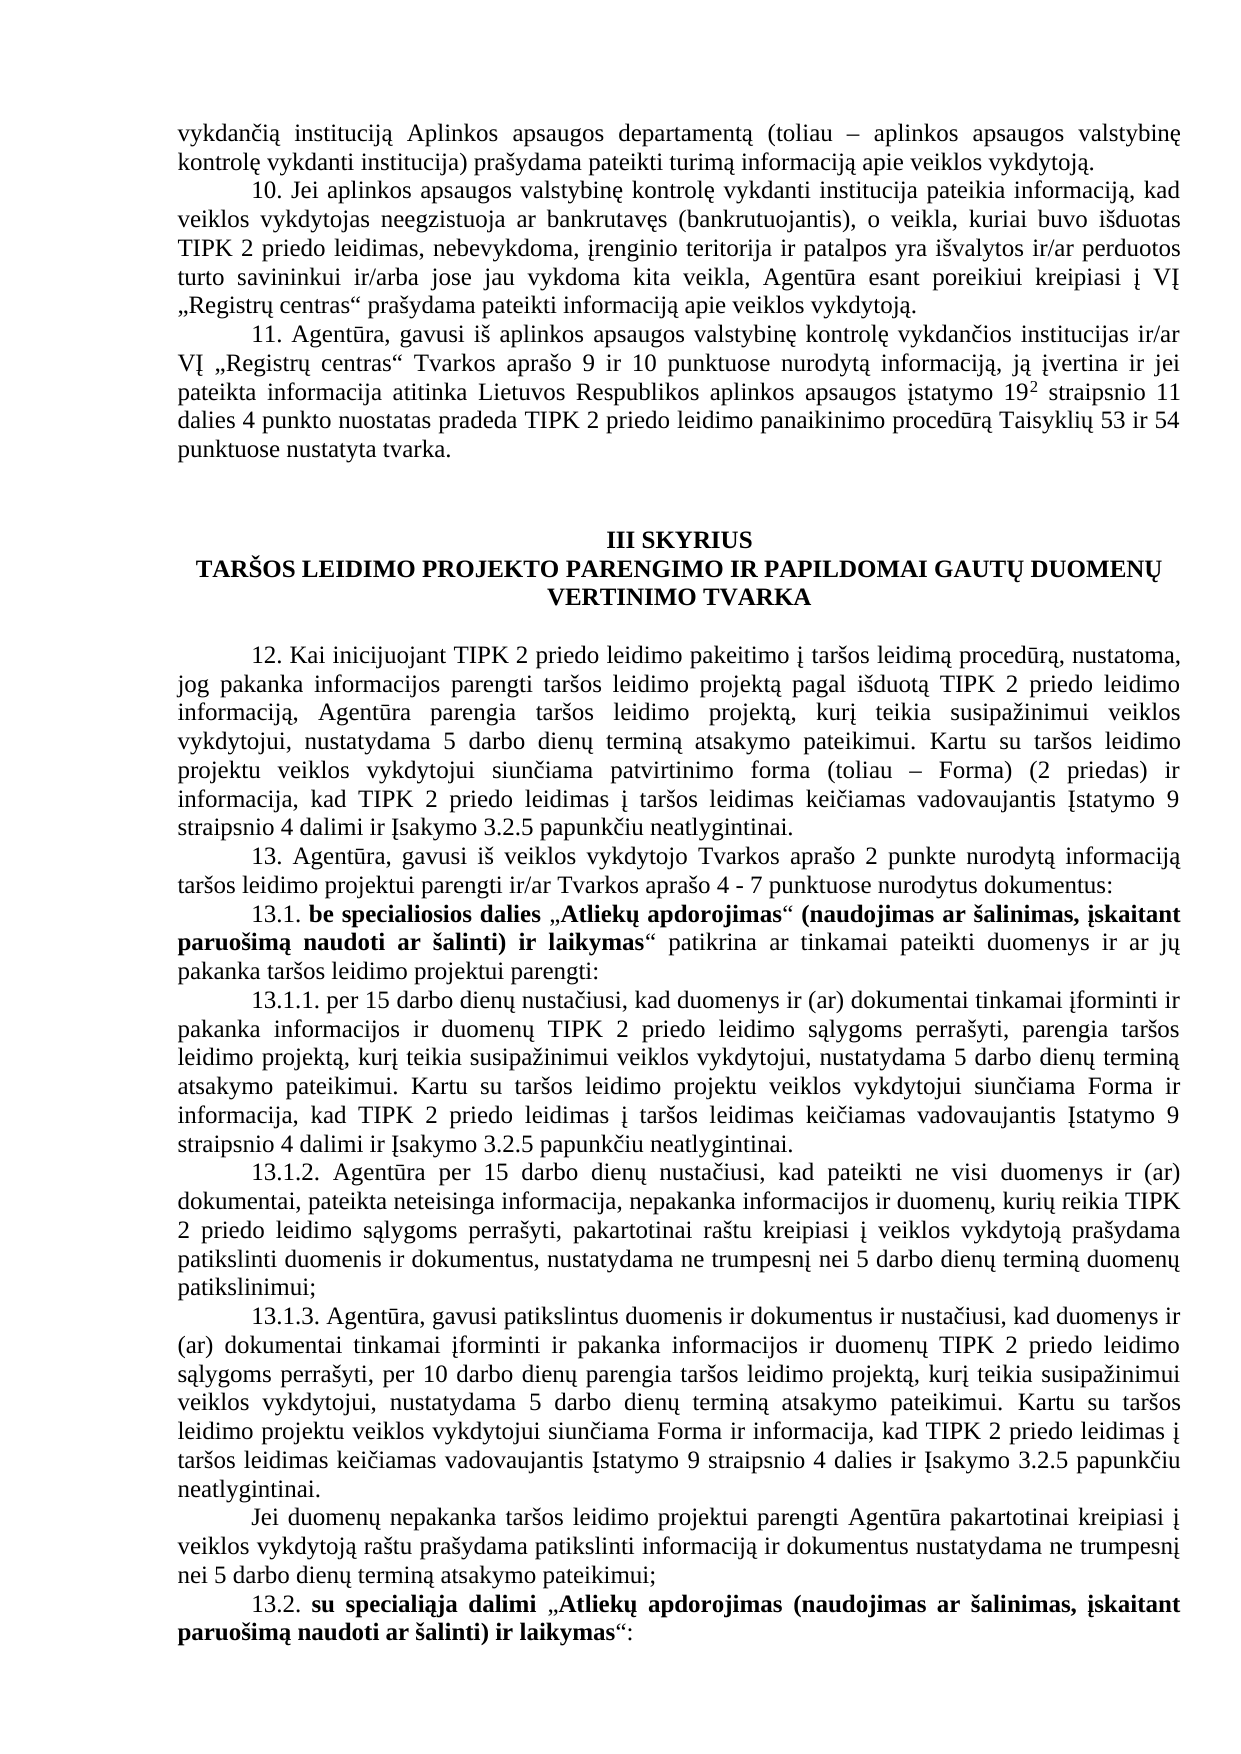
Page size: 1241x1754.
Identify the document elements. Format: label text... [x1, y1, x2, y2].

text vykdančią instituciją Aplinkos apsaugos departamentą (toliau – aplinkos apsaugos valstybinę kontrolę vykdanti institucija) prašydama pateikti turimą informaciją apie veiklos vykdytoją. [177, 118, 1181, 176]
text 13.1.2. Agentūra per 15 darbo dienų nustačiusi, kad pateikti ne visi duomenys ir (ar) dokumentai, pateikta neteisinga informacija, nepakanka informacijos ir duomenų, kurių reikia TIPK 2 priedo leidimo sąlygoms perrašyti, pakartotinai raštu kreipiasi į veiklos vykdytoją prašydama patikslinti duomenis ir dokumentus, nustatydama ne trumpesnį nei 5 darbo dienų terminą duomenų patikslinimui; [177, 1157, 1181, 1301]
text 13.1.3. Agentūra, gavusi patikslintus duomenis ir dokumentus ir nustačiusi, kad duomenys ir (ar) dokumentai tinkamai įforminti ir pakanka informacijos ir duomenų TIPK 2 priedo leidimo sąlygoms perrašyti, per 10 darbo dienų parengia taršos leidimo projektą, kurį teikia susipažinimui veiklos vykdytojui, nustatydama 5 darbo dienų terminą atsakymo pateikimui. Kartu su taršos leidimo projektu veiklos vykdytojui siunčiama Forma ir informacija, kad TIPK 2 priedo leidimas į taršos leidimas keičiamas vadovaujantis Įstatymo 9 straipsnio 4 dalies ir Įsakymo 3.2.5 papunkčiu neatlygintinai. [177, 1301, 1181, 1502]
text TARŠOS LEIDIMO PROJEKTO PARENGIMO IR PAPILDOMAI GAUTŲ DUOMENŲ VERTINIMO TVARKA [177, 554, 1181, 611]
text 13. Agentūra, gavusi iš veiklos vykdytojo Tvarkos aprašo 2 punkte nurodytą informaciją taršos leidimo projektui parengti ir/ar Tvarkos aprašo 4 - 7 punktuose nurodytus dokumentus: [177, 841, 1181, 899]
text 10. Jei aplinkos apsaugos valstybinę kontrolę vykdanti institucija pateikia informaciją, kad veiklos vykdytojas neegzistuoja ar bankrutavęs (bankrutuojantis), o veikla, kuriai buvo išduotas TIPK 2 priedo leidimas, nebevykdoma, įrenginio teritorija ir patalpos yra išvalytos ir/ar perduotos turto savininkui ir/arba jose jau vykdoma kita veikla, Agentūra esant poreikiui kreipiasi į VĮ „Registrų centras“ prašydama pateikti informaciją apie veiklos vykdytoją. [177, 176, 1181, 319]
text 12. Kai inicijuojant TIPK 2 priedo leidimo pakeitimo į taršos leidimą procedūrą, nustatoma, jog pakanka informacijos parengti taršos leidimo projektą pagal išduotą TIPK 2 priedo leidimo informaciją, Agentūra parengia taršos leidimo projektą, kurį teikia susipažinimui veiklos vykdytojui, nustatydama 5 darbo dienų terminą atsakymo pateikimui. Kartu su taršos leidimo projektu veiklos vykdytojui siunčiama patvirtinimo forma (toliau – Forma) (2 priedas) ir informacija, kad TIPK 2 priedo leidimas į taršos leidimas keičiamas vadovaujantis Įstatymo 9 straipsnio 4 dalimi ir Įsakymo 3.2.5 papunkčiu neatlygintinai. [177, 640, 1181, 841]
text 13.2. su specialiąja dalimi „Atliekų apdorojimas (naudojimas ar šalinimas, įskaitant paruošimą naudoti ar šalinti) ir laikymas“: [177, 1589, 1181, 1646]
text Jei duomenų nepakanka taršos leidimo projektui parengti Agentūra pakartotinai kreipiasi į veiklos vykdytoją raštu prašydama patikslinti informaciją ir dokumentus nustatydama ne trumpesnį nei 5 darbo dienų terminą atsakymo pateikimui; [177, 1502, 1181, 1589]
text 13.1.1. per 15 darbo dienų nustačiusi, kad duomenys ir (ar) dokumentai tinkamai įforminti ir pakanka informacijos ir duomenų TIPK 2 priedo leidimo sąlygoms perrašyti, parengia taršos leidimo projektą, kurį teikia susipažinimui veiklos vykdytojui, nustatydama 5 darbo dienų terminą atsakymo pateikimui. Kartu su taršos leidimo projektu veiklos vykdytojui siunčiama Forma ir informacija, kad TIPK 2 priedo leidimas į taršos leidimas keičiamas vadovaujantis Įstatymo 9 straipsnio 4 dalimi ir Įsakymo 3.2.5 papunkčiu neatlygintinai. [177, 985, 1181, 1157]
text III SKYRIUS [177, 525, 1181, 554]
text 11. Agentūra, gavusi iš aplinkos apsaugos valstybinę kontrolę vykdančios institucijas ir/ar VĮ „Registrų centras“ Tvarkos aprašo 9 ir 10 punktuose nurodytą informaciją, ją įvertina ir jei pateikta informacija atitinka Lietuvos Respublikos aplinkos apsaugos įstatymo 192 straipsnio 11 dalies 4 punkto nuostatas pradeda TIPK 2 priedo leidimo panaikinimo procedūrą Taisyklių 53 ir 54 punktuose nustatyta tvarka. [177, 319, 1181, 463]
text 13.1. be specialiosios dalies „Atliekų apdorojimas“ (naudojimas ar šalinimas, įskaitant paruošimą naudoti ar šalinti) ir laikymas“ patikrina ar tinkamai pateikti duomenys ir ar jų pakanka taršos leidimo projektui parengti: [177, 899, 1181, 985]
